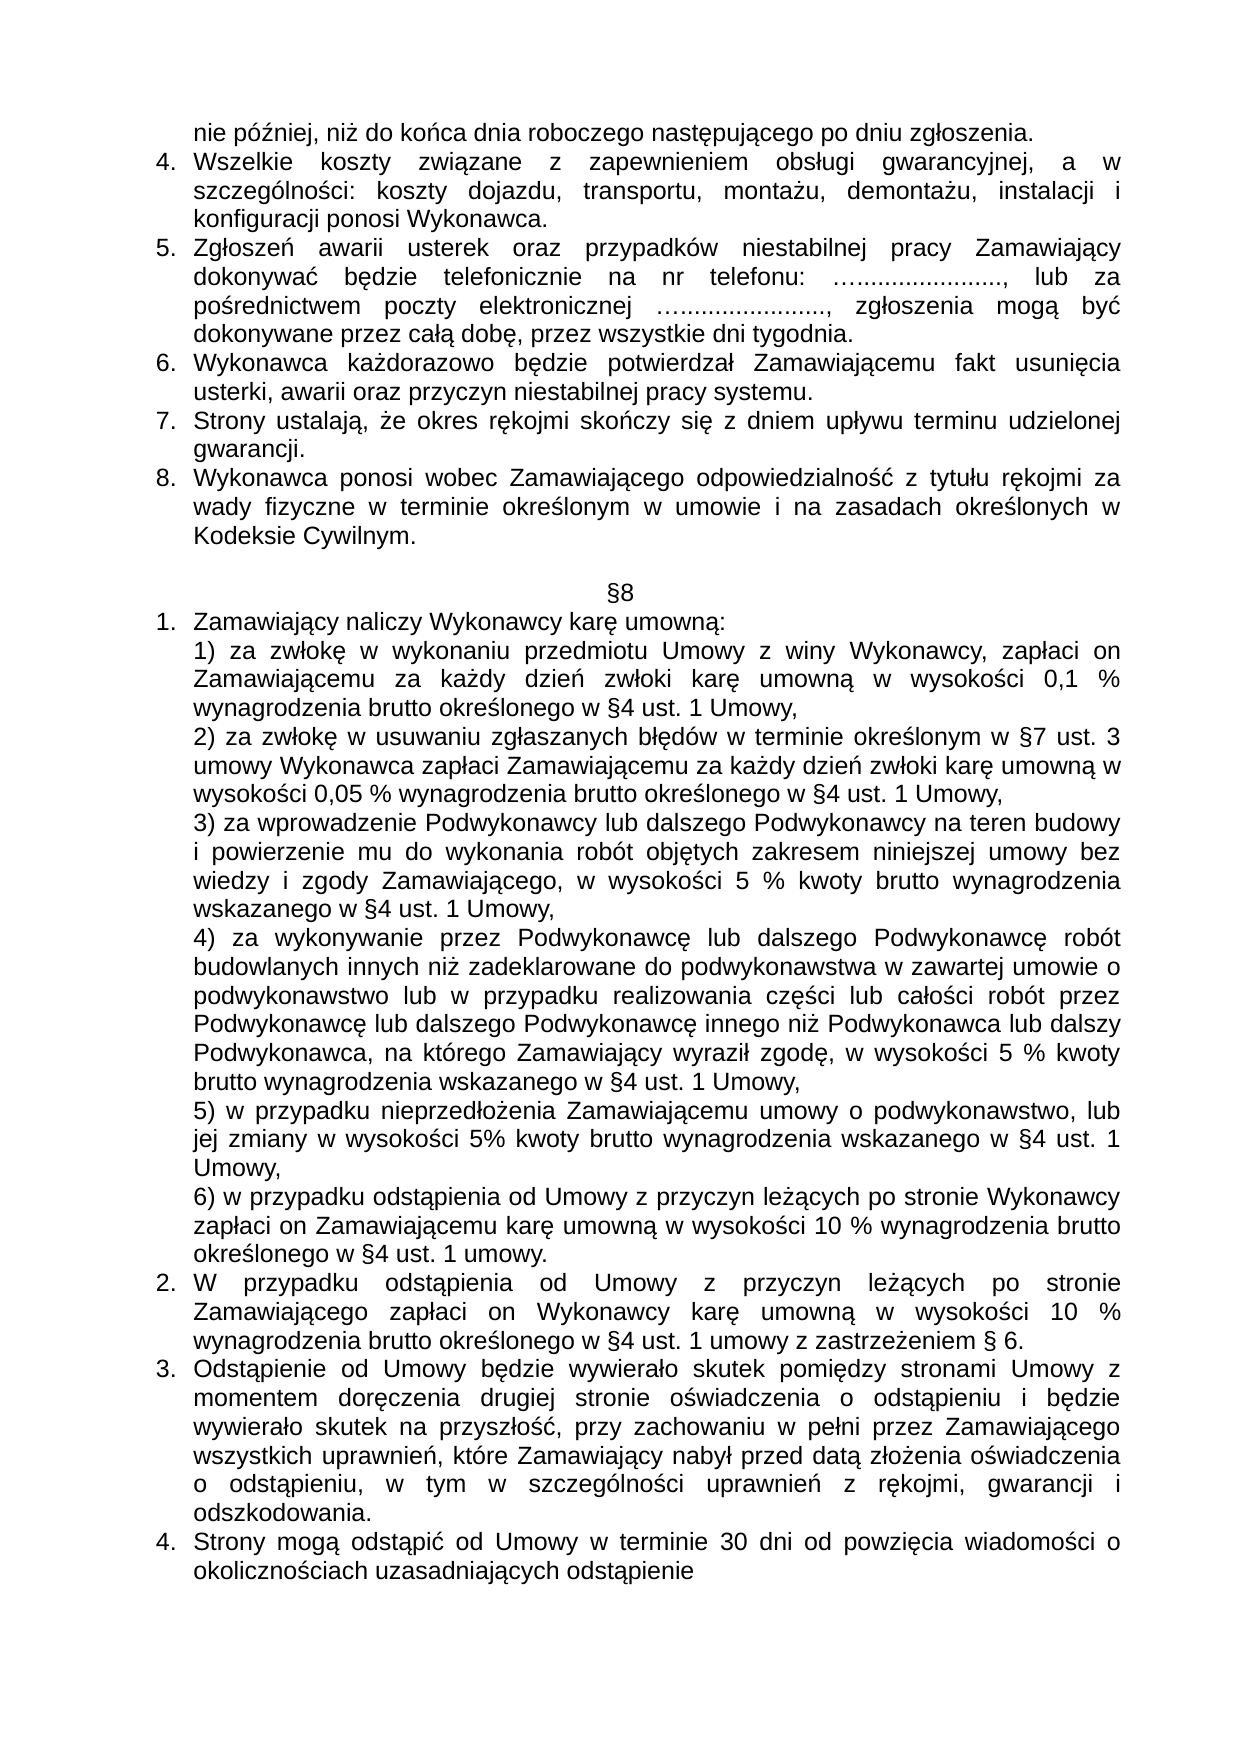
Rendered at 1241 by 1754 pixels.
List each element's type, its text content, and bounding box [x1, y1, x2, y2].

list Strony ustalają, że okres rękojmi skończy się z dniem upływu terminu udzielonej gwarancji. [156, 406, 1122, 463]
list 2) za zwłokę w usuwaniu zgłaszanych błędów w terminie określonym w §7 ust. 3 umowy Wykonawca zapłaci Zamawiającemu za każdy dzień zwłoki karę umowną w wysokości 0,05 % wynagrodzenia brutto określonego w §4 ust. 1 Umowy, [156, 722, 1122, 808]
list Zgłoszeń awarii usterek oraz przypadków niestabilnej pracy Zamawiający dokonywać będzie telefonicznie na nr telefonu: …....................., lub za pośrednictwem poczty elektronicznej …....................., zgłoszenia mogą być dokonywane przez całą dobę, przez wszystkie dni tygodnia. [156, 233, 1122, 348]
list Odstąpienie od Umowy będzie wywierało skutek pomiędzy stronami Umowy z momentem doręczenia drugiej stronie oświadczenia o odstąpieniu i będzie wywierało skutek na przyszłość, przy zachowaniu w pełni przez Zamawiającego wszystkich uprawnień, które Zamawiający nabył przed datą złożenia oświadczenia o odstąpieniu, w tym w szczególności uprawnień z rękojmi, gwarancji i odszkodowania. [156, 1354, 1122, 1527]
list Wykonawca każdorazowo będzie potwierdzał Zamawiającemu fakt usunięcia usterki, awarii oraz przyczyn niestabilnej pracy systemu. [156, 348, 1122, 406]
list W przypadku odstąpienia od Umowy z przyczyn leżących po stronie Zamawiającego zapłaci on Wykonawcy karę umowną w wysokości 10 % wynagrodzenia brutto określonego w §4 ust. 1 umowy z zastrzeżeniem § 6. [156, 1268, 1122, 1354]
list 3) za wprowadzenie Podwykonawcy lub dalszego Podwykonawcy na teren budowy i powierzenie mu do wykonania robót objętych zakresem niniejszej umowy bez wiedzy i zgody Zamawiającego, w wysokości 5 % kwoty brutto wynagrodzenia wskazanego w §4 ust. 1 Umowy, [156, 808, 1122, 923]
list 1) za zwłokę w wykonaniu przedmiotu Umowy z winy Wykonawcy, zapłaci on Zamawiającemu za każdy dzień zwłoki karę umowną w wysokości 0,1 % wynagrodzenia brutto określonego w §4 ust. 1 Umowy, [156, 636, 1122, 722]
list 6) w przypadku odstąpienia od Umowy z przyczyn leżących po stronie Wykonawcy zapłaci on Zamawiającemu karę umowną w wysokości 10 % wynagrodzenia brutto określonego w §4 ust. 1 umowy. [156, 1182, 1122, 1268]
list 4) za wykonywanie przez Podwykonawcę lub dalszego Podwykonawcę robót budowlanych innych niż zadeklarowane do podwykonawstwa w zawartej umowie o podwykonawstwo lub w przypadku realizowania części lub całości robót przez Podwykonawcę lub dalszego Podwykonawcę innego niż Podwykonawca lub dalszy Podwykonawca, na którego Zamawiający wyraził zgodę, w wysokości 5 % kwoty brutto wynagrodzenia wskazanego w §4 ust. 1 Umowy, [156, 923, 1122, 1096]
text §8 [118, 578, 1122, 607]
list Zamawiający naliczy Wykonawcy karę umowną: [156, 607, 1122, 636]
list Wykonawca ponosi wobec Zamawiającego odpowiedzialność z tytułu rękojmi za wady fizyczne w terminie określonym w umowie i na zasadach określonych w Kodeksie Cywilnym. [156, 463, 1122, 549]
list 5) w przypadku nieprzedłożenia Zamawiającemu umowy o podwykonawstwo, lub jej zmiany w wysokości 5% kwoty brutto wynagrodzenia wskazanego w §4 ust. 1 Umowy, [156, 1096, 1122, 1182]
list Strony mogą odstąpić od Umowy w terminie 30 dni od powzięcia wiadomości o okolicznościach uzasadniających odstąpienie [156, 1527, 1122, 1584]
list Wszelkie koszty związane z zapewnieniem obsługi gwarancyjnej, a w szczególności: koszty dojazdu, transportu, montażu, demontażu, instalacji i konfiguracji ponosi Wykonawca. [156, 147, 1122, 233]
list nie później, niż do końca dnia roboczego następującego po dniu zgłoszenia. [156, 118, 1122, 147]
